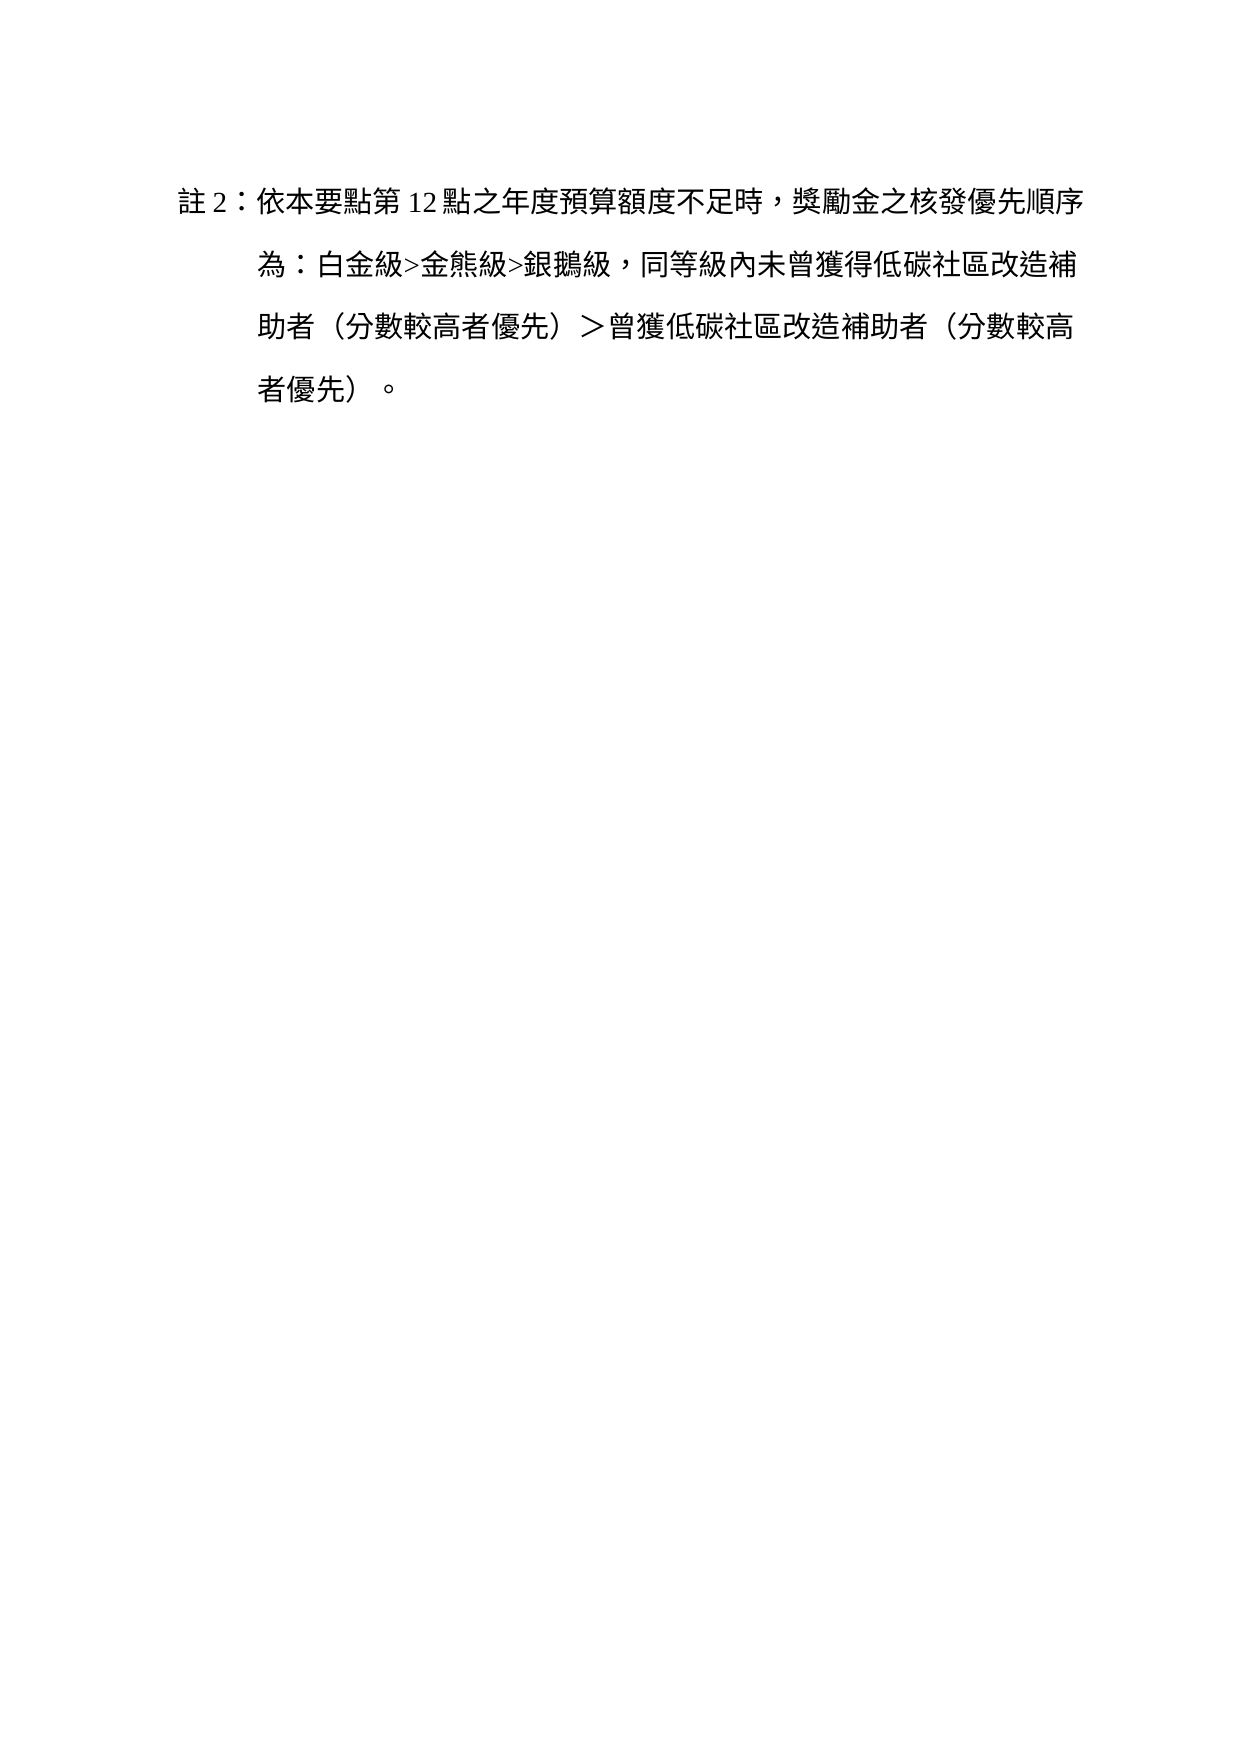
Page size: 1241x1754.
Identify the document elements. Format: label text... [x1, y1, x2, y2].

text 註2：依本要點第12點之年度預算額度不足時，獎勵金之核發優先順序為：白金級>金熊級>銀鵝級，同等級內未曾獲得低碳社區改造補助者（分數較高者優先）＞曾獲低碳社區改造補助者（分數較高者優先）。 [177, 158, 1092, 408]
